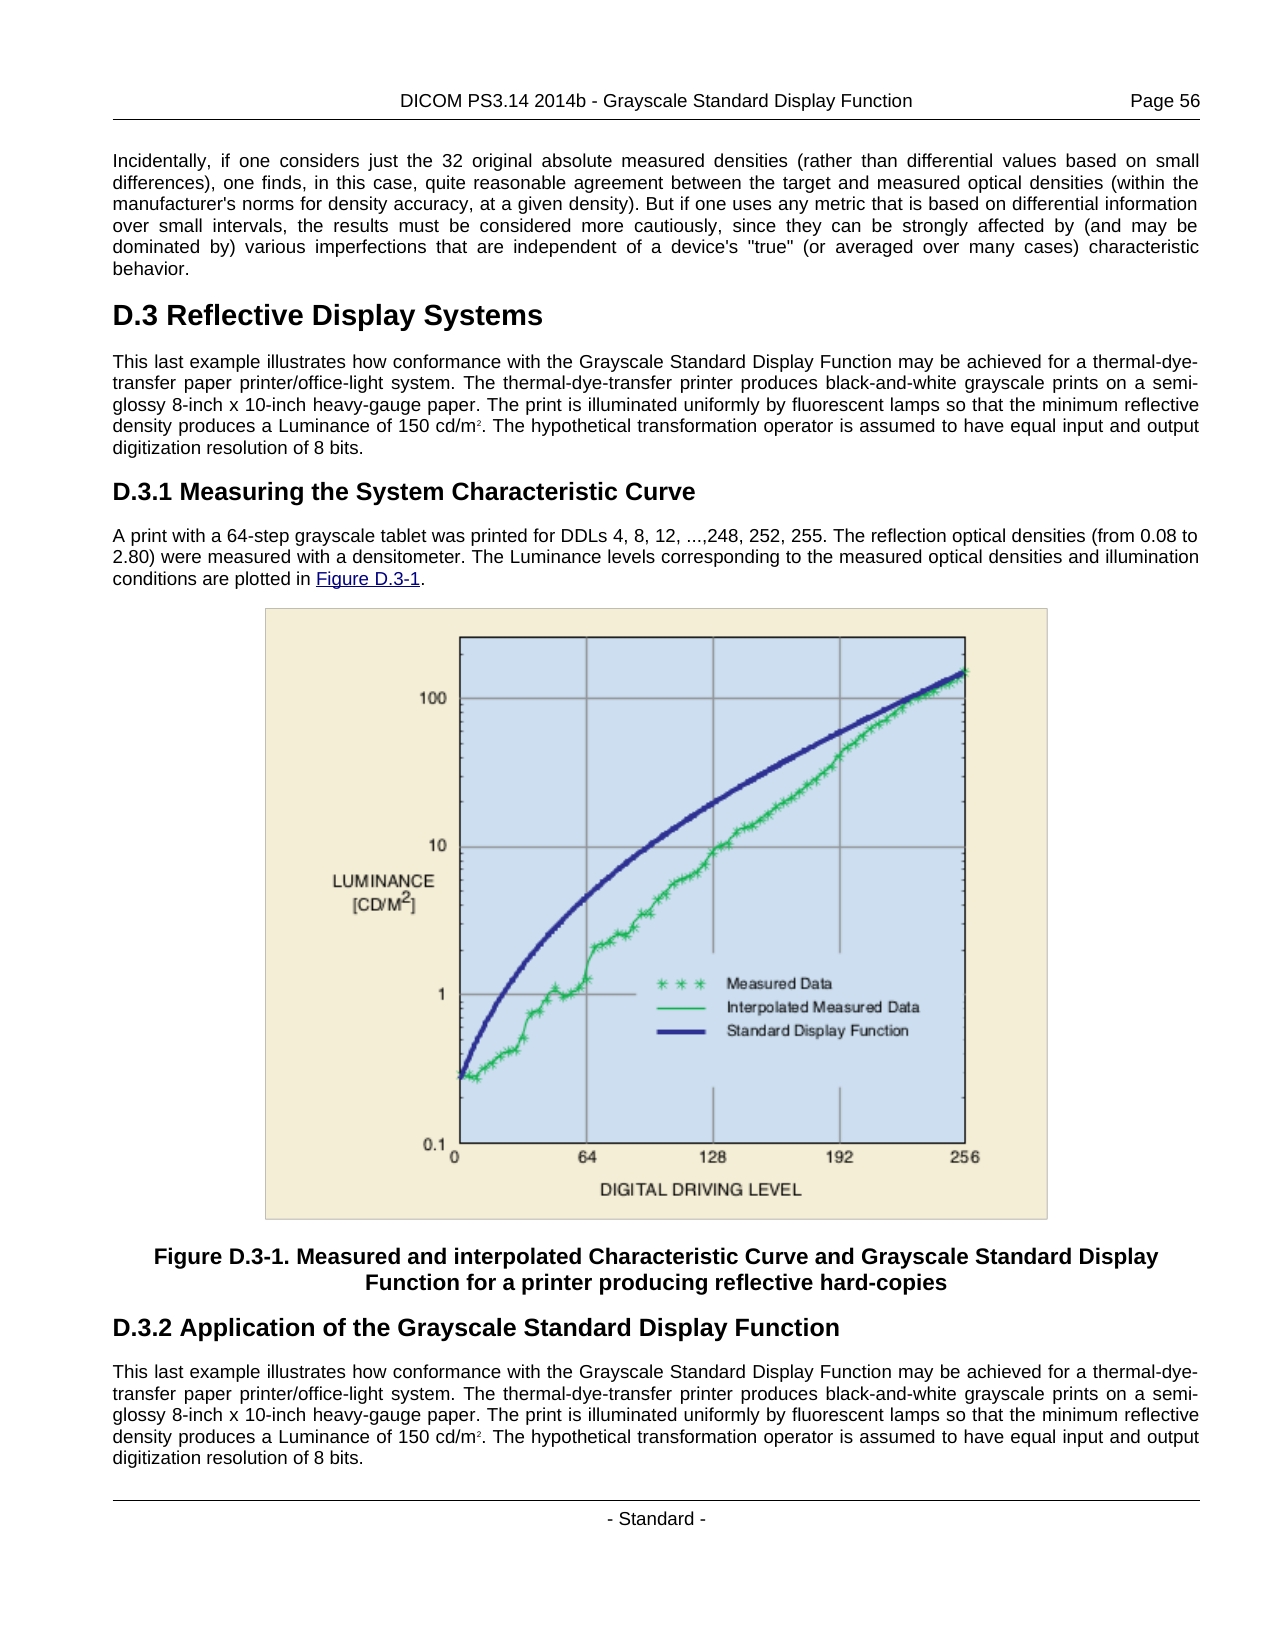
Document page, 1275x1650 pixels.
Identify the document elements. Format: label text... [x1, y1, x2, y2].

text A print with a 64-step grayscale tablet was printed for DDLs 4, 8, 12, ...,248, 252, 255. The reflection optical densities (from 0.08 to 2.80) were measured with a densitometer. The Luminance levels corresponding to the measured optical densities and illumination conditions are plotted in Figure D.3-1. [112, 524, 1200, 589]
picture [264, 607, 1049, 1221]
text Incidentally, if one considers just the 32 original absolute measured densities (rather than differential values based on small differences), one finds, in this case, quite reasonable agreement between the target and measured optical densities (within the manufacturer's norms for density accuracy, at a given density). But if one uses any metric that is based on differential information over small intervals, the results must be considered more cautiously, since they can be strongly affected by (and may be dominated by) various imperfections that are independent of a device's "true" (or averaged over many cases) characteristic behavior. [112, 150, 1200, 279]
text This last example illustrates how conformance with the Grayscale Standard Display Function may be achieved for a thermal-dye-transfer paper printer/office-light system. The thermal-dye-transfer printer produces black-and-white grayscale prints on a semi-glossy 8-inch x 10-inch heavy-gauge paper. The print is illuminated uniformly by fluorescent lamps so that the minimum reflective density produces a Luminance of 150 cd/m2. The hypothetical transformation operator is assumed to have equal input and output digitization resolution of 8 bits. [112, 1361, 1200, 1469]
text D.3.2 Application of the Grayscale Standard Display Function [112, 1313, 1200, 1342]
text D.3 Reflective Display Systems [112, 298, 1200, 332]
text Figure D.3-1. Measured and interpolated Characteristic Curve and Grayscale Standard Display Function for a printer producing reflective hard-copies [112, 1243, 1200, 1294]
text D.3.1 Measuring the System Characteristic Curve [112, 477, 1200, 506]
text This last example illustrates how conformance with the Grayscale Standard Display Function may be achieved for a thermal-dye-transfer paper printer/office-light system. The thermal-dye-transfer printer produces black-and-white grayscale prints on a semi-glossy 8-inch x 10-inch heavy-gauge paper. The print is illuminated uniformly by fluorescent lamps so that the minimum reflective density produces a Luminance of 150 cd/m2. The hypothetical transformation operator is assumed to have equal input and output digitization resolution of 8 bits. [112, 350, 1200, 458]
